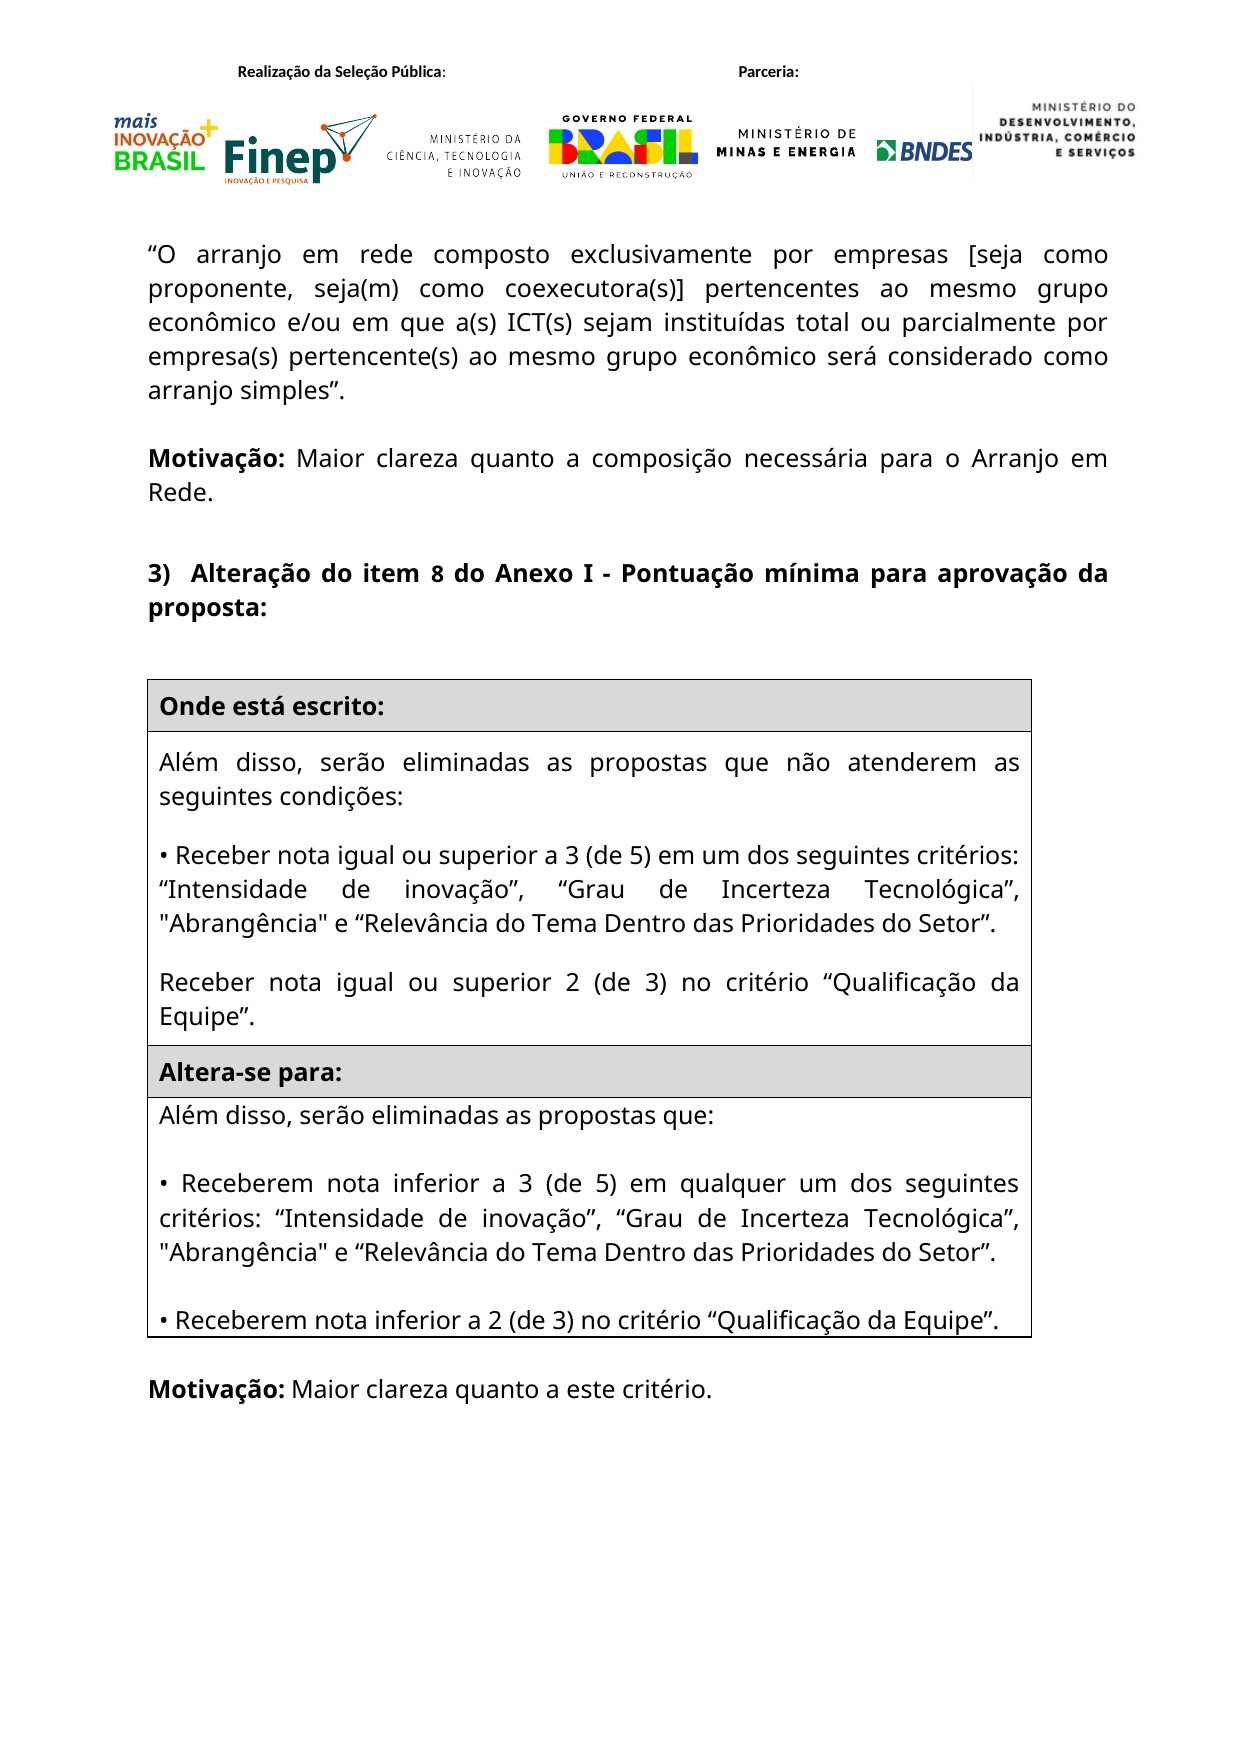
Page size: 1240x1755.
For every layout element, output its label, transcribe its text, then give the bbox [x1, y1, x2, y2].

text 3) Alteração do item 8 do Anexo I - Pontuação mínima para aprovação da proposta: [148, 555, 1110, 623]
table_cell Altera-se para: [148, 1046, 1031, 1097]
table_cell Além disso, serão eliminadas as propostas que não atenderem as seguintes condições: • Receber nota igual ou superior a 3 (de 5) em um dos seguintes critérios: “Intensidade de inovação”, “Grau de Incerteza Tecnológica”, "Abrangência" e “Relevância do Tema Dentro das Prioridades do Setor”. Receber nota igual ou superior 2 (de 3) no critério “Qualificação da Equipe”. [148, 732, 1031, 1045]
table_header Onde está escrito: [148, 680, 1031, 731]
table_cell Além disso, serão eliminadas as propostas que: • Receberem nota inferior a 3 (de 5) em qualquer um dos seguintes critérios: “Intensidade de inovação”, “Grau de Incerteza Tecnológica”, "Abrangência" e “Relevância do Tema Dentro das Prioridades do Setor”. • Receberem nota inferior a 2 (de 3) no critério “Qualificação da Equipe”. [148, 1098, 1031, 1336]
text Motivação: Maior clareza quanto a composição necessária para o Arranjo em Rede. [148, 441, 1110, 509]
text “O arranjo em rede composto exclusivamente por empresas [seja como proponente, seja(m) como coexecutora(s)] pertencentes ao mesmo grupo econômico e/ou em que a(s) ICT(s) sejam instituídas total ou parcialmente por empresa(s) pertencente(s) ao mesmo grupo econômico será considerado como arranjo simples”. [148, 236, 1110, 407]
text Motivação: Maior clareza quanto a este critério. [148, 1372, 1110, 1406]
